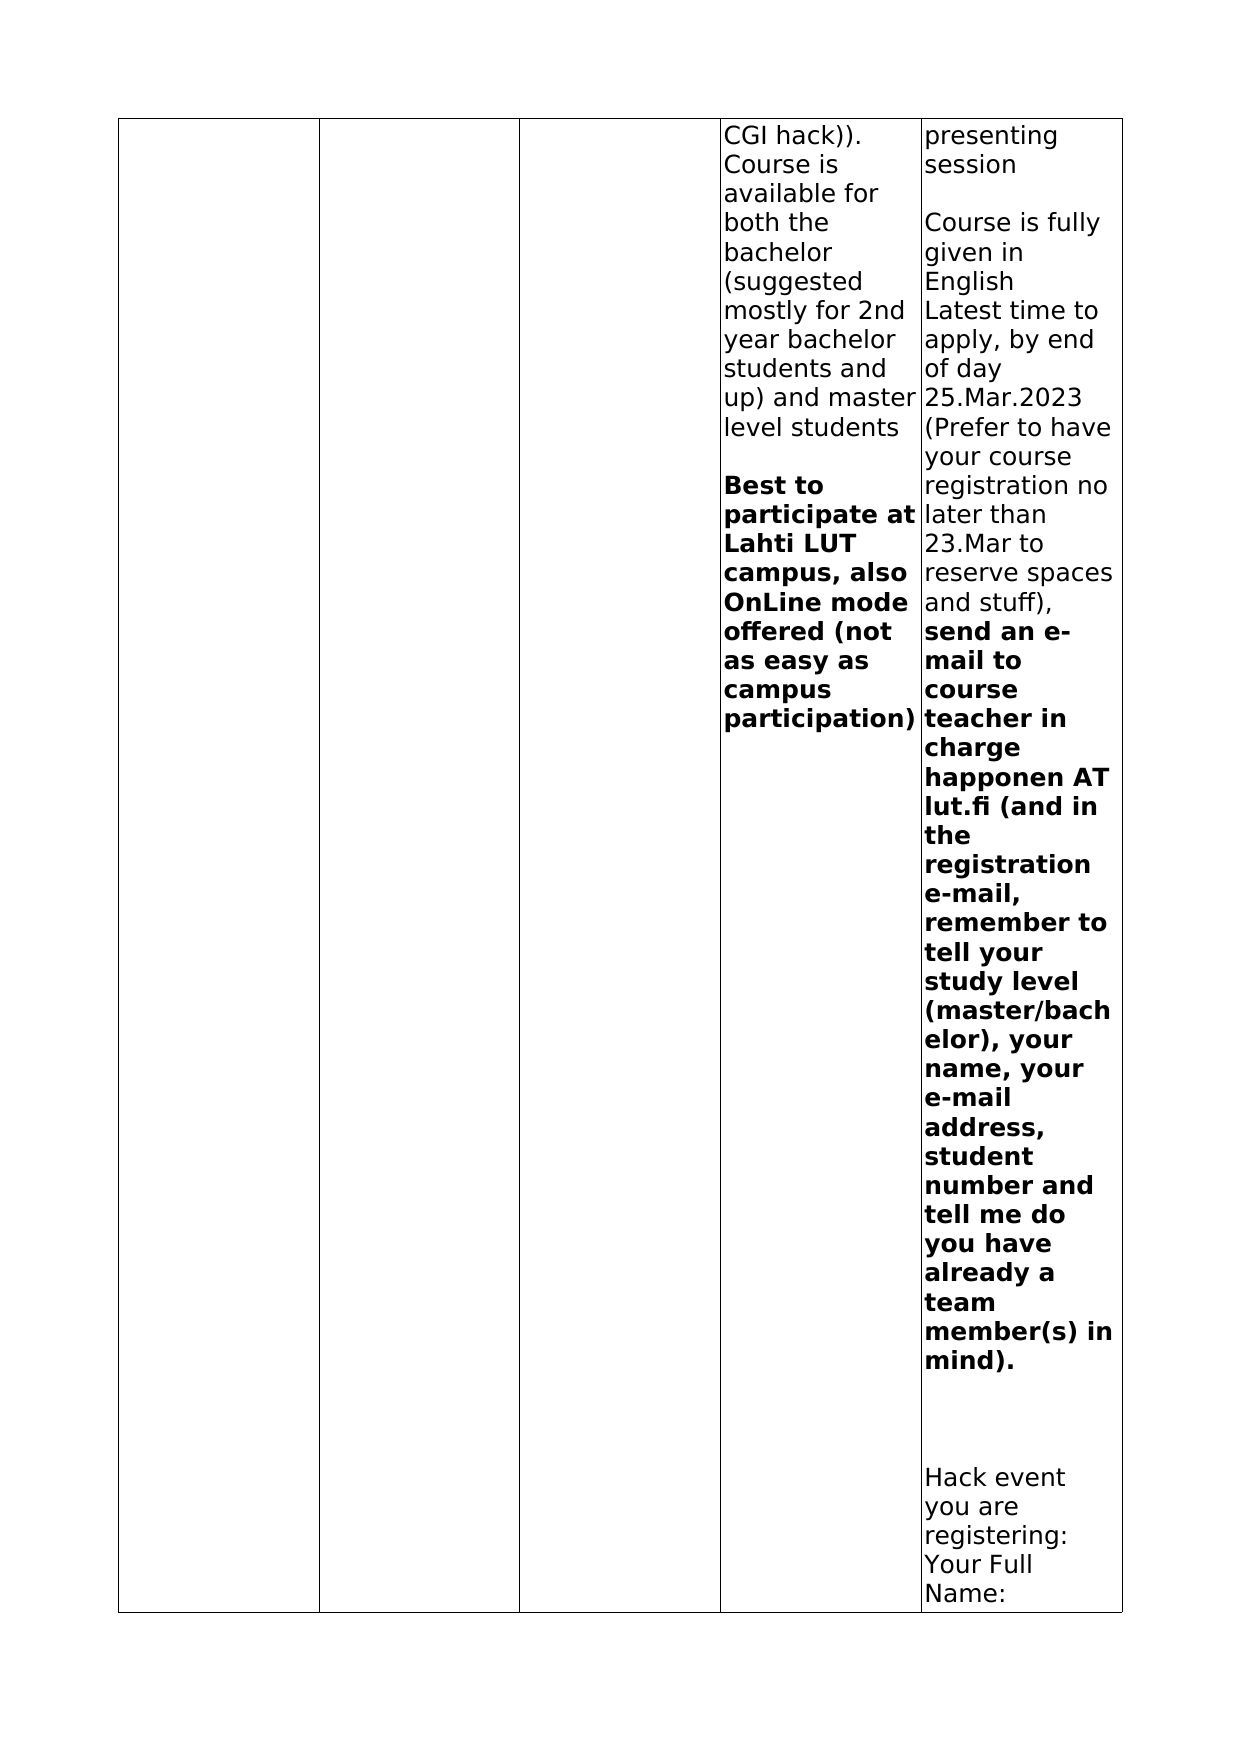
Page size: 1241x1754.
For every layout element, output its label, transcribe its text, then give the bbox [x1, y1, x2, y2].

table_cell [119, 119, 319, 1612]
table_cell [320, 119, 519, 1612]
table_cell CGI hack)). Course is available for both the bachelor (suggested mostly for 2nd year bachelor students and up) and master level students Best to participate at Lahti LUT campus, also OnLine mode offered (not as easy as campus participation) [721, 119, 921, 1612]
table_cell [520, 119, 720, 1612]
table_cell presenting session Course is fully given in English Latest time to apply, by end of day 25.Mar.2023 (Prefer to have your course registration no later than 23.Mar to reserve spaces and stuff), send an e-mail to course teacher in charge happonen AT lut.fi (and in the registration e-mail, remember to tell your study level (master/bachelor), your name, your e-mail address, student number and tell me do you have already a team member(s) in mind). Hack event you are registering: Your Full Name: [922, 119, 1122, 1612]
